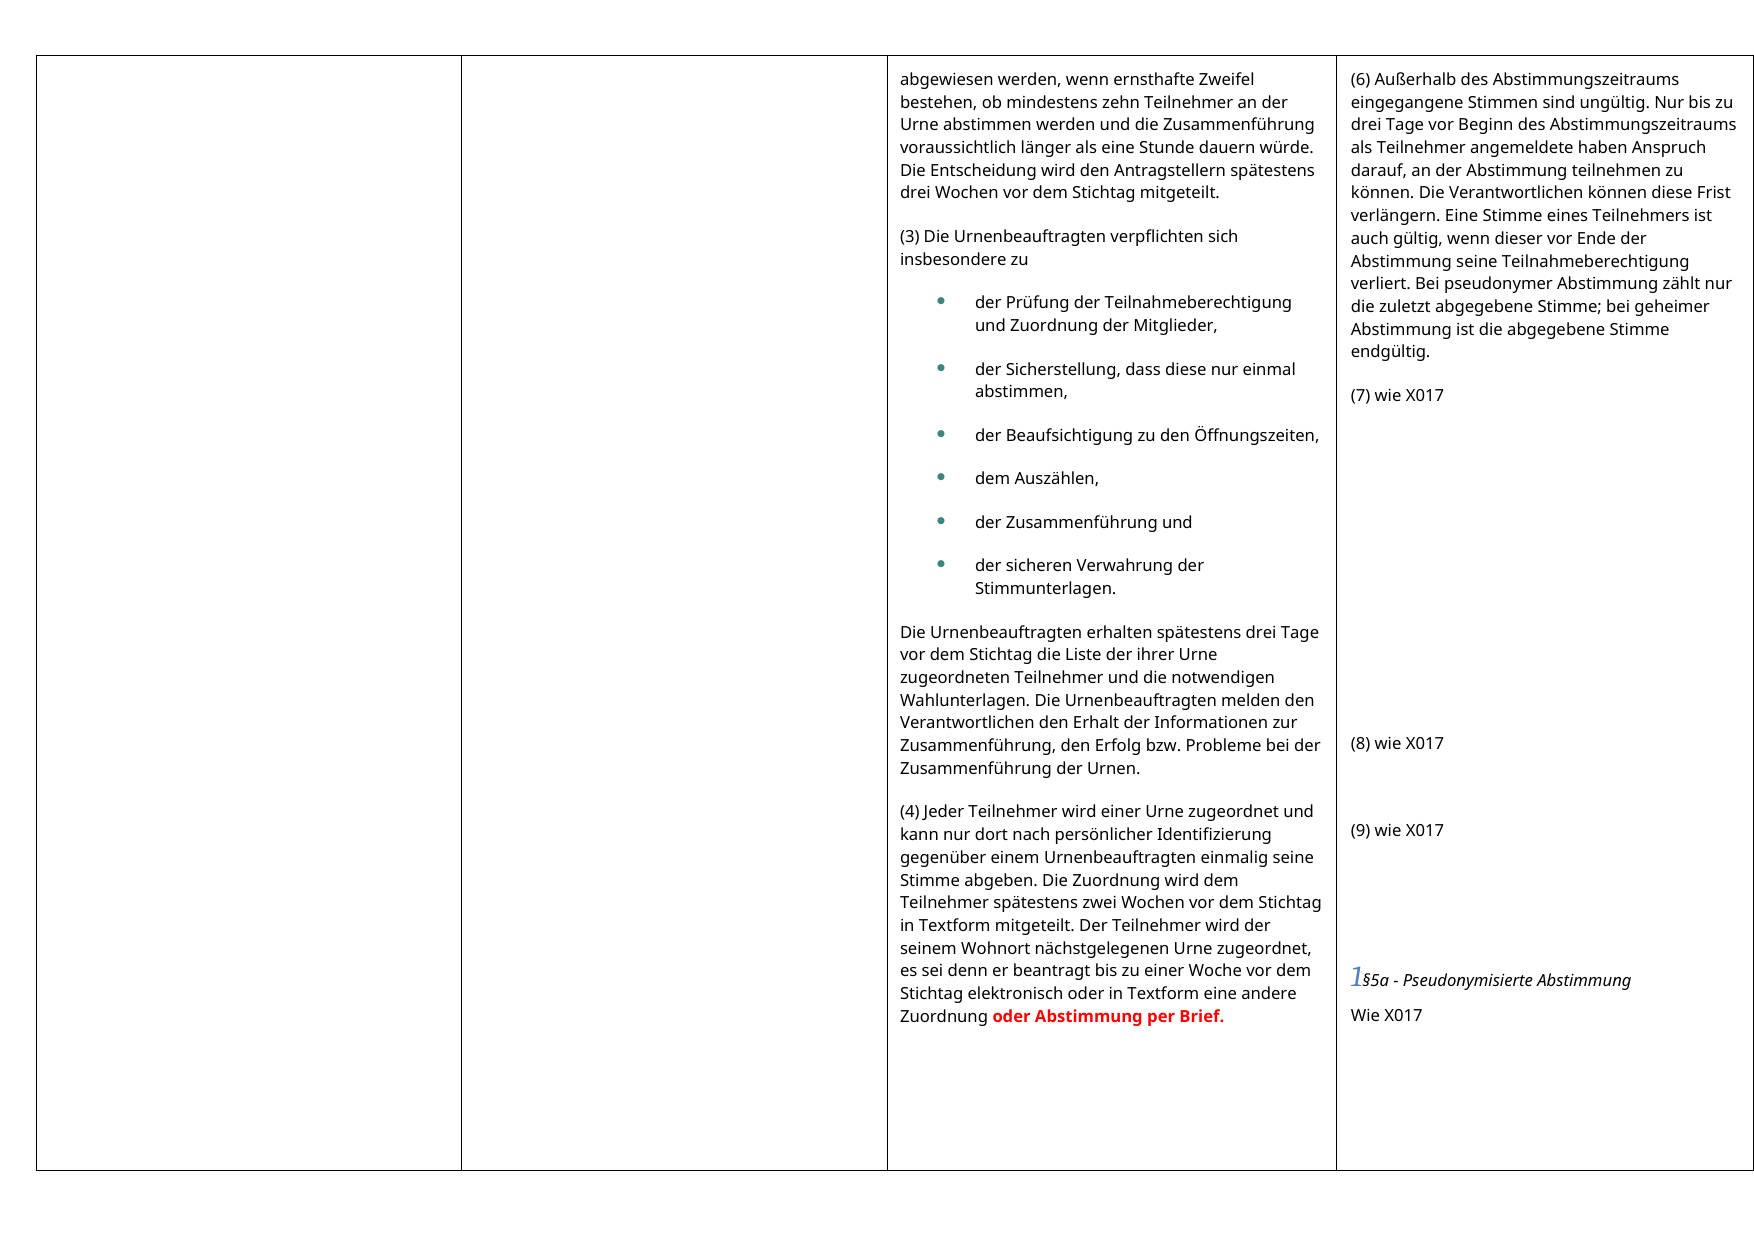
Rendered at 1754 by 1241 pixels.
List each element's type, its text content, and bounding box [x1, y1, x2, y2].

table_header [888, 56, 898, 1170]
table_header Antragstitel: Entscheidsordnung für Basisentscheid ohne anonyme Online-Abstimmung Antragstext: Der Landesparteitag möge beschließen, die Entscheidsordnung für den Basisentscheid gemäß Landessatzung wie folgt zu beschliessen und dabei "§X" mit dem Satzungsparagraphen für den Basisentscheid zu ersetzen: §1 - Allgemeines Wie X017 §1a - Definitionen Wie X017 §1b - Online-System Wie X017 §1c - Verantwortliche Wie X017 ohne Fettgedrucktes aus X017 (§1c(5) letzter Aufzählungspunkt), also ohne Recht der Verantwortlichen, wieviele Anträge nach der Anzahl der Unterstützer und wieviele nach dem Zeitpunkt des Überschreitens des Quorums zur Abstimmung gestellt werden. §2 - Verifizierung, Anmeldung und Themenbereiche Wie X017 §3 - Anträge und Quoren Wie X017 bis auf Absätze 4 und 7: (4) Für inhaltliche Änderungen, die die Antragsteller bis zur Zulassung zur Abstimmung einmütig vornehmen dürfen, gilt: (7) Quorum für geheime Abstimmungen mindestens 50 anstatt 30 Personen (4) Wenn ein Antrag von den Antragstellern einmütig zurückgezogen und nicht innerhalb von einer Woche von fünf Teilnehmern als Antragsteller übernommen wird, gilt er als endgültig zurückgezogen. Für inhaltliche Änderungen, die die Antragsteller bis zur Zulassung zur Abstimmung einmütig vornehmen dürfen, gilt: Übernehmen bei einer Änderung innerhalb einer Woche mindestens fünf Antragsteller die bisherige, ungeänderte Fassung (die ursprünglichen Antragsteller haben Vorrang), so gilt die geänderte Fassung als zum Zeitpunkt der Änderung neu eingereichter Antrag, für den die bisherigen Unterstützer nicht übernommen werden. (7) Das Quorum für die zwingende Durchführung einer geheimen Abstimmung eines Antrags beträgt fünf Prozent aller Teilnehmer, jedoch mindestens 30 Personen. Der Antrag wirkt sich auf die geheime Abstimmung aller mit diesem Antrag konkurrierenden Anträge aus. Anträge zu personellen Sachverhalten, insbesondere Wahlen, Ersatzwahlen, Abwahlen, oder die Wahl einer geordneten Liste, werden grundsätzlich geheim abgestimmt. §4 - Ablauf und Fristen (1) Die Mitglieder werden spätestens sechs Wochen vor dem nächsten möglichen Stichtag in Textform über die Termine der kommenden Stichtage und die Quelle, aus der sie aktuelle Informationen zum Verfahren und anstehenden Basisentscheiden erhalten können, informiert. Zwischen den Stichtagen muss ein Abstand von mindestens vier Wochen liegen, es sei denn, es liegt ein Ausnahmefall nach §4 Absatz 10 vor. (2) Spätestens fünf Wochen vor einem Stichtag wird im Rahmen der Vorgaben von den Verantwortlichen festgelegt, ob an diesem geheime Abstimmungen stattfinden und welche Basisentscheide gemäß der Reihenfolge der Zulassung zur Abstimmung an diesem abgestimmt werden. Diese Informationen werden unverzüglich im Online-System veröffentlicht. Dabei werden nur Basisentscheide berücksichtigt, bei denen mindestens ein Antrag spätestens sieben Wochen vor dem Stichtag zur Abstimmung zugelassen war. Konkurrierende Anträge zu einem abzustimmenden Basisentscheid, die bis zu dieser Frist noch nicht zur Abstimmung zugelassen sind, werden nicht mehr für diesen Basisentscheid berücksichtigt. (4) wie X017 (5) Nach Zulassung eines Antrags kann dessen geheime Abstimmung bis zu drei Tage vor Beginn der Abstimmung beantragt und unterstützt werden. Der Antrag auf geheime Abstimmung verfällt, wenn er nicht bis drei Tage vor Beginn der Abstimmung das notwendige Quorum erreicht. Wenn der Antrag das Quorum rechtzeitig erreicht und keine geheime Abstimmung für den Stichtag geplant war, wird die Abstimmung auf einen späteren Stichtag vertagt. Sofern die pseudonyme Online-Abstimmung an einem Stichtag aus schwerwiegenden Gründen nicht durchführbar ist, werden alle Abstimmungen zu diesem, sofern geplant, geheim durchgeführt. (6) Die Abstimmung beginnt zwei Wochen vor dem Stichtag und endet an diesem. (7) wie X017 (8) wie X017 (9) Die Sperrfrist gemäß Satzung §X Absatz 3 für bereits abgestimmte Anträge beträgt zwölf Monate. Ausnahmen müssen von den Antragstellern stichhaltig begründet werden und können von den Verantwortlichen begründet abgelehnt werden. (10) wie X017 §5 - Abstimmungen (1) Pseudonymisierte Abstimmungen erfolgen per Online-System, geheime Abstimmungen per Urne. In besonderen Fällen können einzelne Teilnehmer stattdessen auch schriftlich per Brief abstimmen. Eine Abstimmung per Brief erfolgt bei pseudonymisierten Abstimmungen pseudonymisiert, bei geheimen Abstimmungen geheim. (2) Es sollten nicht mehr als zwanzig unabhängige Abstimmungen zu demselben Stichtag erfolgen. Wird über mehrere konkurrierende Anträge abgestimmt, so ist deren Reihenfolge bei der Stimmabgabe vorab zufällig per Los festzulegen. Ein zur Abstimmung zugelassener Antrag verfällt, wenn der Antragsgegenstand gemäß Satzung §X Absatz 3 bereits eindeutig erfüllt oder nicht mehr erfüllbar ist, oder der Parteitag diesen per Beschluss zurückzieht. (3) wie X017 (4) wie X017 (5) Erfolgt die Stimmabgabe nicht per Urne, so erklärt der Teilnehmer bei seiner Stimmabgabe, sein Stimmrecht frei, unbeobachtet und ohne Zwang ausgeübt zu haben. Ein Teilnehmer, der des Lesens unkundig ist oder der wegen einer körperlichen Beeinträchtigung gehindert ist, seine Stimme selbst abzugeben, bestimmt eine andere Person, deren Hilfe er sich bei der Stimmabgabe bedienen will, und gibt dies dem den Urnenbeauftragten bzw. bei Briefabstimmung auf dem Wahlschein bekannt. Die Hilfeleistung hat sich auf die Erfüllung der Wünsche des Teilnehmers zu beschränken. Die Hilfsperson ist zur Geheimhaltung der Kenntnisse verpflichtet, die sie bei der Hilfeleistung von der Abstimmung eines anderen erlangt hat. (6) Außerhalb des Abstimmungszeitraums eingegangene Stimmen sind ungültig. Nur bis zu drei Tage vor Beginn des Abstimmungszeitraums als Teilnehmer angemeldete haben Anspruch darauf, an der Abstimmung teilnehmen zu können. Die Verantwortlichen können diese Frist verlängern. Eine Stimme eines Teilnehmers ist auch gültig, wenn dieser vor Ende der Abstimmung seine Teilnahmeberechtigung verliert. Bei pseudonymer Abstimmung zählt nur die zuletzt abgegebene Stimme; bei geheimer Abstimmung ist die abgegebene Stimme endgültig. (7) wie X017 (8) wie X017 (9) wie X017 §5a - Pseudonymisierte Abstimmung Wie X017 §5b - Geheime Abstimmung (1) Wie X017 (2) Wie X017 (3) Wie X017 (4) Jeder Teilnehmer wird einer Urne zugeordnet und kann nur dort nach persönlicher Identifizierung gegenüber einem Urnenbeauftragten einmalig seine Stimme abgeben. Die Zuordnung wird dem Teilnehmer spätestens zwei Wochen vor dem Stichtag in Textform mitgeteilt. Der Teilnehmer wird der seinem Wohnort nächstgelegenen Urne zugeordnet, es sei denn er beantragt bis zu einer Woche vor dem Stichtag elektronisch oder in Textform eine andere Zuordnung. Teilnehmer, die im Urnenantrag erklärt haben an der beantragten Urne abstimmen zu wollen, werden ihr zugeordnet. (5) Wie X017 (6) Wie X017 (7) Wie X017 §5c - Abstimmung per Brief Wie X017 §5d - Wahlsystem und Auswertung (1) wie X017 (2) wie X017 (3) Gibt es mehr als eine Option bei einer Abstimmung, so wird eine verbundene Einzelwahl zusammen mit einer Bewertungswahl durchgeführt. Bei der Bewertungswahl kann jeder Option unabhängig Null bis K Punkte (Ganzzahlen) vergeben werden. Keine Angabe entspricht Null Punkten. Bei bis zu fünf Optionen beträgt die Höchstpunktzahl K drei, ansonsten neun Punkte. Es scheiden die Optionen aus, die in der verbundenen Einzelwahl nicht die notwendige Mehrheit der abgegebenen gültigen Stimmen ohne Enthaltungen erreichen. Die verbliebenen Optionen werden absteigend nach der Summe an Punkten in der Bewertungswahl sortiert. Bei Gleichheit wird absteigend nach der Differenz von deren Ja minus Nein-Stimmen in der verbundenden Einzelwahl sortiert. Bei erneutem Gleichstand entscheidet das Los über deren Reihenfolge. (4) Soll aus mehreren Optionen ein einzelner Gewinner bestimmt werden, ist der vorderste Platz gemäß Absatz 3 angenommen. [1349, 56, 1752, 1169]
table_header [1325, 56, 1336, 1170]
table_header [37, 56, 461, 1170]
table_header [1337, 56, 1753, 1170]
table_header [462, 56, 887, 1170]
